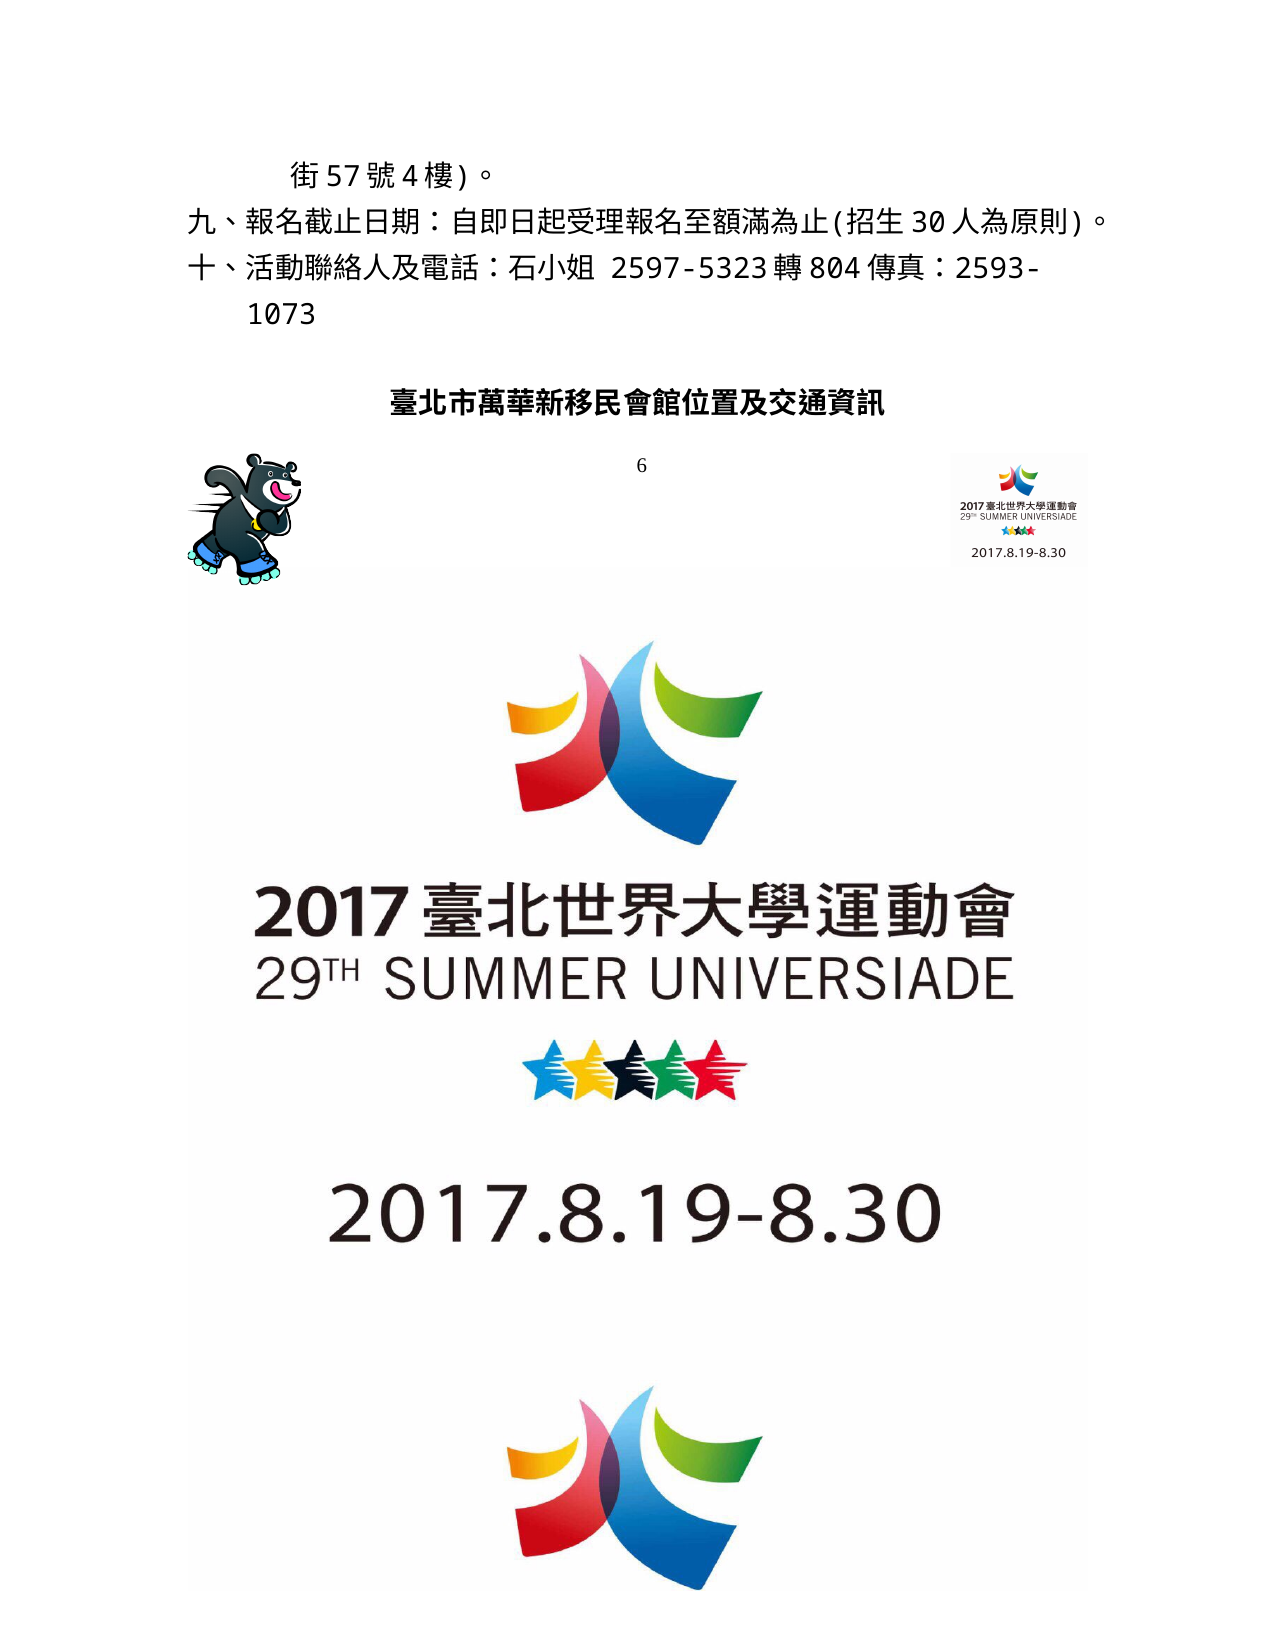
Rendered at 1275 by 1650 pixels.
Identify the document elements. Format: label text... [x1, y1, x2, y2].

text 十、活動聯絡人及電話：石小姐 2597-5323轉804傳真：2593-1073 [187, 242, 1088, 333]
text 九、報名截止日期：自即日起受理報名至額滿為止(招生30人為原則)。 [187, 196, 1088, 242]
text 街57號4樓)。 [231, 150, 1088, 196]
text 臺北市萬華新移民會館位置及交通資訊 [187, 379, 1088, 421]
